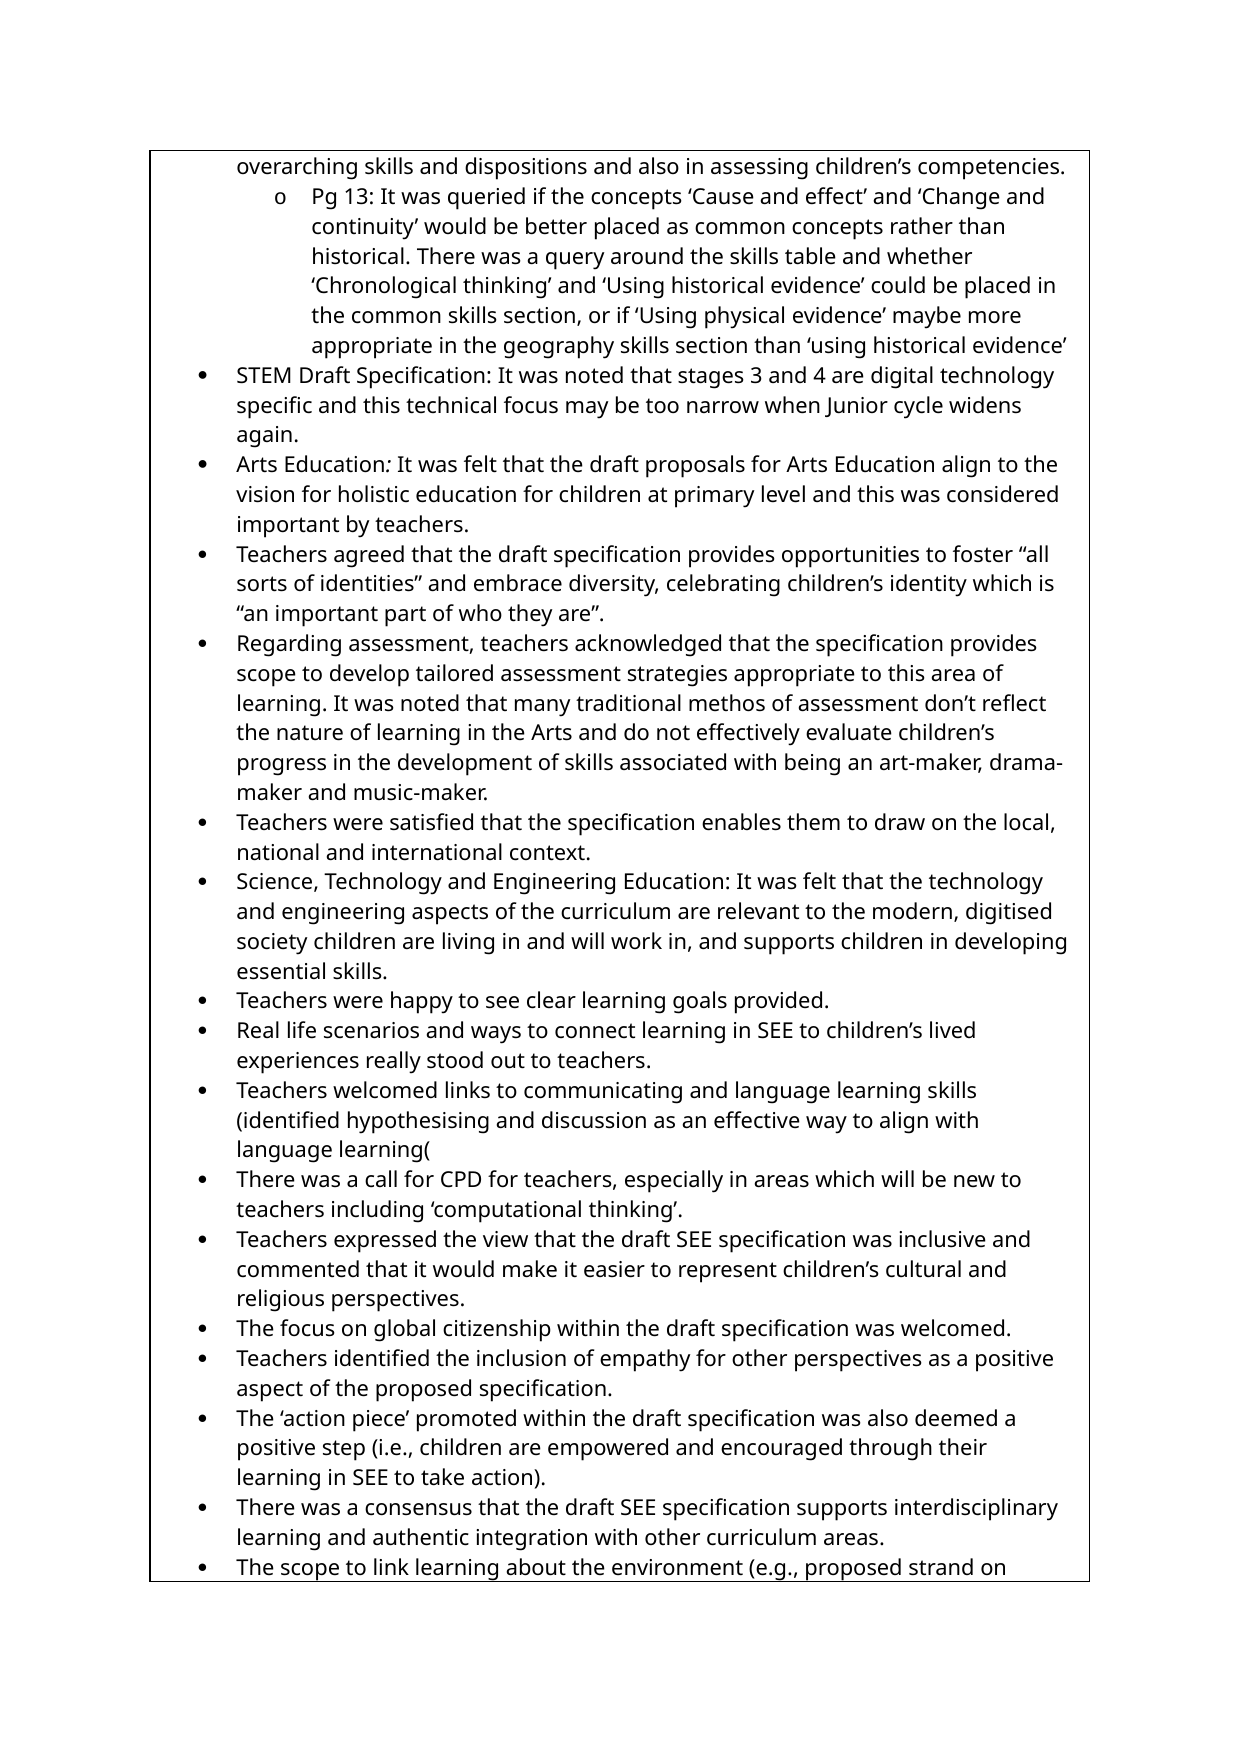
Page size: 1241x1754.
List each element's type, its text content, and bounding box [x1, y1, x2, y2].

table_cell Feedback: Concerns were expressed over the lack of visibility of opportunities to integrate RE in the curriculum specifications. It was felt that these opportunities for integration with RE need to be explicitly identified. Overall, there was a general concern over the conceptualisation of integration and what this means for different people. Lots of exemplification and, most importantly, clear messaging will be needed. Professional development in this area will need to ensure that messaging is clear and consistent, so key learnings don’t become refracted and misrepresented. A strong relationship must be built and nurtured with Oide to ensure key messaging is consistent. There was a concern over the specification's lack of mention of spiritual development. Given that Wellbeing and RE are so closely linked, more explicit connections would be welcomed. There are concerns over the place of ERB in Social and Environmental Education (SEE) and the pedagogical practices that will support its implementation. Concern was expressed over parents withdrawing children from ERB and what this would mean for SEE per se. There is concern over the use of textbooks - how ERB will be presented, whether it will become a chapter on religion, and how this can be safeguarded against. In general, the messaging around the position of ERB needs to be very clear, as does its integration with SEE. Finally, it was noted that there was serious concern over ERB taking precedence over the Patron’s Programme, and teachers may work towards achieving learning outcomes that represent ERB due to their position in the SEE curriculum area instead of working with the Patron’s Programme. It was expressed that ERB has the potential to undermine what is being done in the Patrons Programme unless the wider system, including NCCA, is clear in its messaging. To safeguard against this, it is vital that the wording in the text for SEE includes some text around the Patron’s Programme. It was noted that it was great to see pedagogical knowledge within the curriculum documents. It was suggested that perhaps there would be agreed overarching pedagogies chosen for all curricular areas, such as integration, playful approaches, cultural pedagogies, digital pedagogies, dialogic pedagogy, sensory pedagogy and some subject-specific pedagogies also. This coherence could support teachers in accessing the new language and new curricular areas. Playful approaches across all subjects was welcomed and it was noted that further support is needed to support this at the senior end of primary school. It was mentioned that we could capitalise on the experience of teachers in junior room in terms of playful approaches. Playful pedagogical approaches were referenced and it was stated that a lot of good practice in schools has grown from the spread of Aistear through system. However, it was emphasised that sustained support must be provided and teachers need to continue to be afforded training on how to incorporate play into their teaching. The language/terminology used in the specifications can be overwhelming; for example, the locomotor and manipulative terminology in Wellbeing is challenging. Although highlighted in red and linked in the glossary, the appetite for 'flicking over and back' is not welcomed. Overall, the layout of the specifications was not consistent (changing from landscape to portrait), and a more consistent format would be welcome. It was noted that the SEE Learning Outcomes overall were very good and easy to follow, and the integration was appreciated in Stages 1 and 2 of the Learning Outcomes. It was noted that the teachers felt the LOs for Arts Ed were particularly challenging and hard to digest. There were many running lists within the LOs, making it hard to comprehend. The fundamental concepts in the Arts Ed at the back held another set of LOs, viewed as highly overwhelming. This needs to be reflected upon and embedded within the intended LOs. The mix of strands, strand units, and elements across the specifications was not welcomed, and this inconsistency makes it difficult to navigate. If there is not a clear map/structure across the specifications, this will also make it challenging for teachers when it comes to integration. It was noted that the LOs in STE were also inconsistent. It was felt that, for the majority, there were two LOs in one, and this was not welcomed. In general, the LOs' layouts across the specifications were not consistent. Some had running lists within them, others had two LOs in one, and some were to the point and clear. MFL was very welcomed, but there was uncertainty around the fourth element (the Plurilingual approach). It was viewed as needing to be more solid and represented more clearly. In relation to the communication around MFL, NCCA needs to be clearer and get out in front of teachers' misconceptions. The usual questions are continually cropping up: How does a school choose a third language? How does the language progress? Who is teaching this language? About Wellbeing, it was noted that the mention of mental health and anxiety was not overly evident, and it is essential that mental health is normalised and spoken about in the Primary years. Across all five curriculum specifications, intercultural competence was evident and welcomed in all the outcomes. However, like embedding digital technology skills across training, intercultural confidence and competence must follow the same format. This is a great strength of the curriculum but also a significant risk if teachers must meaningfully affirm diversity and difference to avoid accidental stereotyping, spotlighting, and othering. This needs to be the responsibility of every facilitator during training and PD when working with the curriculum specifications. In relation to assessment, it was noted that teachers were happy and satisfied with the vision for assessment, which was reaffirming for them. It was felt that the inclusion of the intuitive piece was very reflective of the work that is already being carried out by many teachers, in particular, Arts Educators. It was felt that it is necessary and critical to support teachers with assessment, particularly in using the LO and identifying the assessment mode that would best support the LO. Assessing values, skills, and dispositions will be challenging for everyone, and support will be needed. Overall, this section was well received and it was remarked that teachers will welcome it. The view was expressed that the proposals within the draft specifications were not a radical departure from what is currently happening on the ground in primary schools, but rather articulating what is being done already. Teachers, it was acknowledged, have adopted the approach of ‘facilitating learning’ and providing opportunities for children to engage in discovery based learning. That the content of the draft specification serves to reaffirm that good work that is being done. Our learning/ research has moved on from disseminating information, rote learning etc. to active, child-centred approaches to learning and it is felt that the draft curriculum specifications reflect this. It was felt that the sections on learning, teaching and assessment (Chapter 6) are clear for teachers. There was a positive response to the emphasis on play and playfulness across all stages of primary education, with both attendees believing that playfulness is important to have across all years of primary school. However, it was highlighted that this could prove challenging for teachers initially as children in the senior classes of primary may feel too grown up and will not want to engage in ‘play’ (5th and 6th class pupils preparing for post-primary school). This was identified as an instance where teacher agency will be exercised as teachers will be required to apply their knowledge of children (their interests etc.), pedagogy, and curriculum to come up with engaging learning experiences / playful learning opportunities for pupils. There was a belief expressed that children will buy in to playful learning as teachers can use their professional knowledge to weave ‘playful approaches’ into their teaching (e.g., drama and role-play in certain subjects for children in senior classes). The inclusion of Inquiry-based learning was welcomed. It is a mindset change for teachers – teachers are best placed to make decisions and plan based on their knowledge of children. Teachers felt that teaching thematically works well and supports an integrated approach. It was also suggested that the use of a thematic approach may help address overload for teachers. Assessment within the curriculum was welcomed as it is integral to teaching and learning. It was felt that there may be little assessment of subject areas outside of Languages and Maths. The value of intuitive assessment within the draft specifications was welcomed (“you don’t necessarily need to see the measurable aspect of it all of the time”). The potential role of SNAs in assessment was discussed. It was suggested that SNAs working with children can gather information which can contribute to a teacher’s overall picture of children’s learning (e.g., pieces of work that can be included in a portfolio). In relation to portfolios, it was noted that this is a common method of assessment used by teachers but perhaps it could be utilised in a way which is more valuable, i.e., often examples of children’s work is filed in a plastic folder / document wallet and while the material may be “good” it should be more “dynamic”. In this digital world the potential to use technology to capture learning was noted. There is an over-reliance on standardised testing and teachers can sometimes lack confidence in choosing/devising other forms of assessment. It was queried whether there would be a requirement for standardised testing of Irish for all schools. A member requested a page outlining an overview of the labels the learning outcomes for all curricular areas (similar to the one on Pg 19 of the PLC). This would support teachers in understanding the big picture and support planning. SEE Draft Specification: The manner in which skills within learning outcomes are in table form on Pg 13 of SEE draft specification was commended and it was suggested that this approach could support all curricular areas. It was mentioned that perhaps the concepts, skills and dispositions could be organised in table form in the other specifications, this could support teachers in connecting overarching skills and dispositions and also in assessing children’s competencies. Pg 13: It was queried if the concepts ‘Cause and effect’ and ‘Change and continuity’ would be better placed as common concepts rather than historical. There was a query around the skills table and whether ‘Chronological thinking’ and ‘Using historical evidence’ could be placed in the common skills section, or if ‘Using physical evidence’ maybe more appropriate in the geography skills section than ‘using historical evidence’ STEM Draft Specification: It was noted that stages 3 and 4 are digital technology specific and this technical focus may be too narrow when Junior cycle widens again. Arts Education: It was felt that the draft proposals for Arts Education align to the vision for holistic education for children at primary level and this was considered important by teachers. Teachers agreed that the draft specification provides opportunities to foster “all sorts of identities” and embrace diversity, celebrating children’s identity which is “an important part of who they are”. Regarding assessment, teachers acknowledged that the specification provides scope to develop tailored assessment strategies appropriate to this area of learning. It was noted that many traditional methos of assessment don’t reflect the nature of learning in the Arts and do not effectively evaluate children’s progress in the development of skills associated with being an art-maker, drama-maker and music-maker. Teachers were satisfied that the specification enables them to draw on the local, national and international context. Science, Technology and Engineering Education: It was felt that the technology and engineering aspects of the curriculum are relevant to the modern, digitised society children are living in and will work in, and supports children in developing essential skills. Teachers were happy to see clear learning goals provided. Real life scenarios and ways to connect learning in SEE to children’s lived experiences really stood out to teachers. Teachers welcomed links to communicating and language learning skills (identified hypothesising and discussion as an effective way to align with language learning( There was a call for CPD for teachers, especially in areas which will be new to teachers including ‘computational thinking’. Teachers expressed the view that the draft SEE specification was inclusive and commented that it would make it easier to represent children’s cultural and religious perspectives. The focus on global citizenship within the draft specification was welcomed. Teachers identified the inclusion of empathy for other perspectives as a positive aspect of the proposed specification. The ‘action piece’ promoted within the draft specification was also deemed a positive step (i.e., children are empowered and encouraged through their learning in SEE to take action). There was a consensus that the draft SEE specification supports interdisciplinary learning and authentic integration with other curriculum areas. The scope to link learning about the environment (e.g., proposed strand on ‘Environment and Sustainable Living’) was welcomed. As noted above under Arts Education, adapting assessment approaches and more flexibility in assessing learning in the area of SEE was seen as an important aspect of the draft specification. The value of teachers’ intuitive assessment was referenced here and teachers are pleased to see this reiterated in draft specifications. There were some concerns raised around how teachers will deal with cultural sensitivities and it was stressed that teacher will require training / professional development in navigating sensitive topics. It was noted that learning materials / resources must reflect different backgrounds and ensuring that all students need to be represented will be a key consideration. Modern Foreign Languages in PLC: Teachers were really welcoming of the introduction of a Modern Foreign Language. Arabic was identified as the language of choice for xxxxx schools if possible with clarity sought on the criteria for selecting the language to be rolled out in schools as part of the MFL piece of the PLC. (Do schools decide what the third language will be? Will the Department of Education provide guidance to schools on which language will be rolled out in their content? Could Arabic be considered an option?) Concern was raised at the impact of adding another language in cases where children are already struggling with language learning in English (the question was asked as to whether there would be flexibility to allocate more time to second language learning in response to the children’s needs. Wellbeing: In general, the feedback on the Wellbeing specification was that it was easy to follow and contained much that was familiar to teachers. However, teachers also felt that this area is extremely broad and they are unsure how to ‘fit it all in …too much for too little time’. Teachers identified a strong sense of connection between the child, their community and the wider world. Teachers expressed the view that the draft specification supported children in being active, responsible and resilient, helping them to develop positive physical habits. With reference to Relationships and Sexuality Education, it was stressed that parents send children to xxxxx schools for faith formation / school ethos is one of the main reasons that parents enrol children in these school settings. Therefore, where a curriculum for RSE instructs teachers to teach content that is in direct conflict with the ethos / faith, this will be hugely problematic. It was reiterated that parents have expressed concern that teachers could put forward their own moral view as the ‘correct’ view in a classroom setting and the likelihood that parents will withdraw children from this area was noted. It was stated that integration across all curriculum areas will make the withdrawal piece difficult. Relationships and Sexuality Education (RSE) in the curriculum area of Wellbeing: It was reiterated that the main reasons that parents choose to enrol their children in xxxxx school is the school ethos and the faith formation aspect to the education within the school. It was noted that parents of children xxxxx have expressed concerns at the content of the RSE curriculum in primary school based on their engagement with the post-primary curriculum. Concerns were also raised in relation to teachers being instructed to teach something which is in direct conflict with the school’s faith / ethos. It was highlighted that at present, without access to the online toolkit, there is no clarity in what is going to be taught. Based on experiences at post-primary level it was restated that parents will exercise their right to withdraw children and this will lead not just to practical issues around supervision of children, but also pupils will miss out on important content that is included in the area of Wellbeing (“there is a lot of good stuff in the wellbeing curriculum but children will miss out on other stuff such as bullying, healthy living, friendships etc. if they are withdrawn from Wellbeing”). Richness to the discussion due to the work that was done already. A member felt that if we get the teaching of Irish right in preschool, primary and secondary school, teacher competence will not be an issue in the long term, or at least greatly reduced. The view was reinforced that many of the draft Learning Outcomes are not attainable for a large cohort of children in special schools and special classes. The broad spectrum of needs in special education contexts was discussed with teachers repeating the view that Learning Outcomes do not go far enough to reflect the needs of all children, including those who find it challenging to cope with basic demands (such as sitting down in chair; regulation). The framework for assessment within the draft specifications was well received. The broad range of assessments presented in Chapter 6(c) across the draft documents was considered positive and reflective of the ways in which children learn and teachers assess in the primary classroom context. The recognition of teacher observation as a key method of assessment was welcomed. This, it was noted, is “part and parcel of the daily life of school”. The view was expressed that it is important that the importance and value of teacher observations is highlighted within the curriculum documents as there may be a misconception that it is not as important as other forms of assessment if it is not recorded. With regard to ‘concept-mapping’ it was acknowledged that it is a clear and valuable assessment tool when used before and after a topic but it was felt that some CPD in this area would be required for some teachers in this area as they may not have received formal training on implementing this approach to assessment / may not have had an opportunity to engage with it in-depth at Initial Teacher Education level. ‘Conferencing’ with pupils was highlighted as a very effective method of assessment although the challenge for teachers in finding time within the school day / week was reiterated (“We all realised the importance of it but the struggle is to find time in the day and week to do it.” The need for standardised testing to continue was acknowledged. [151, 151, 1089, 1581]
